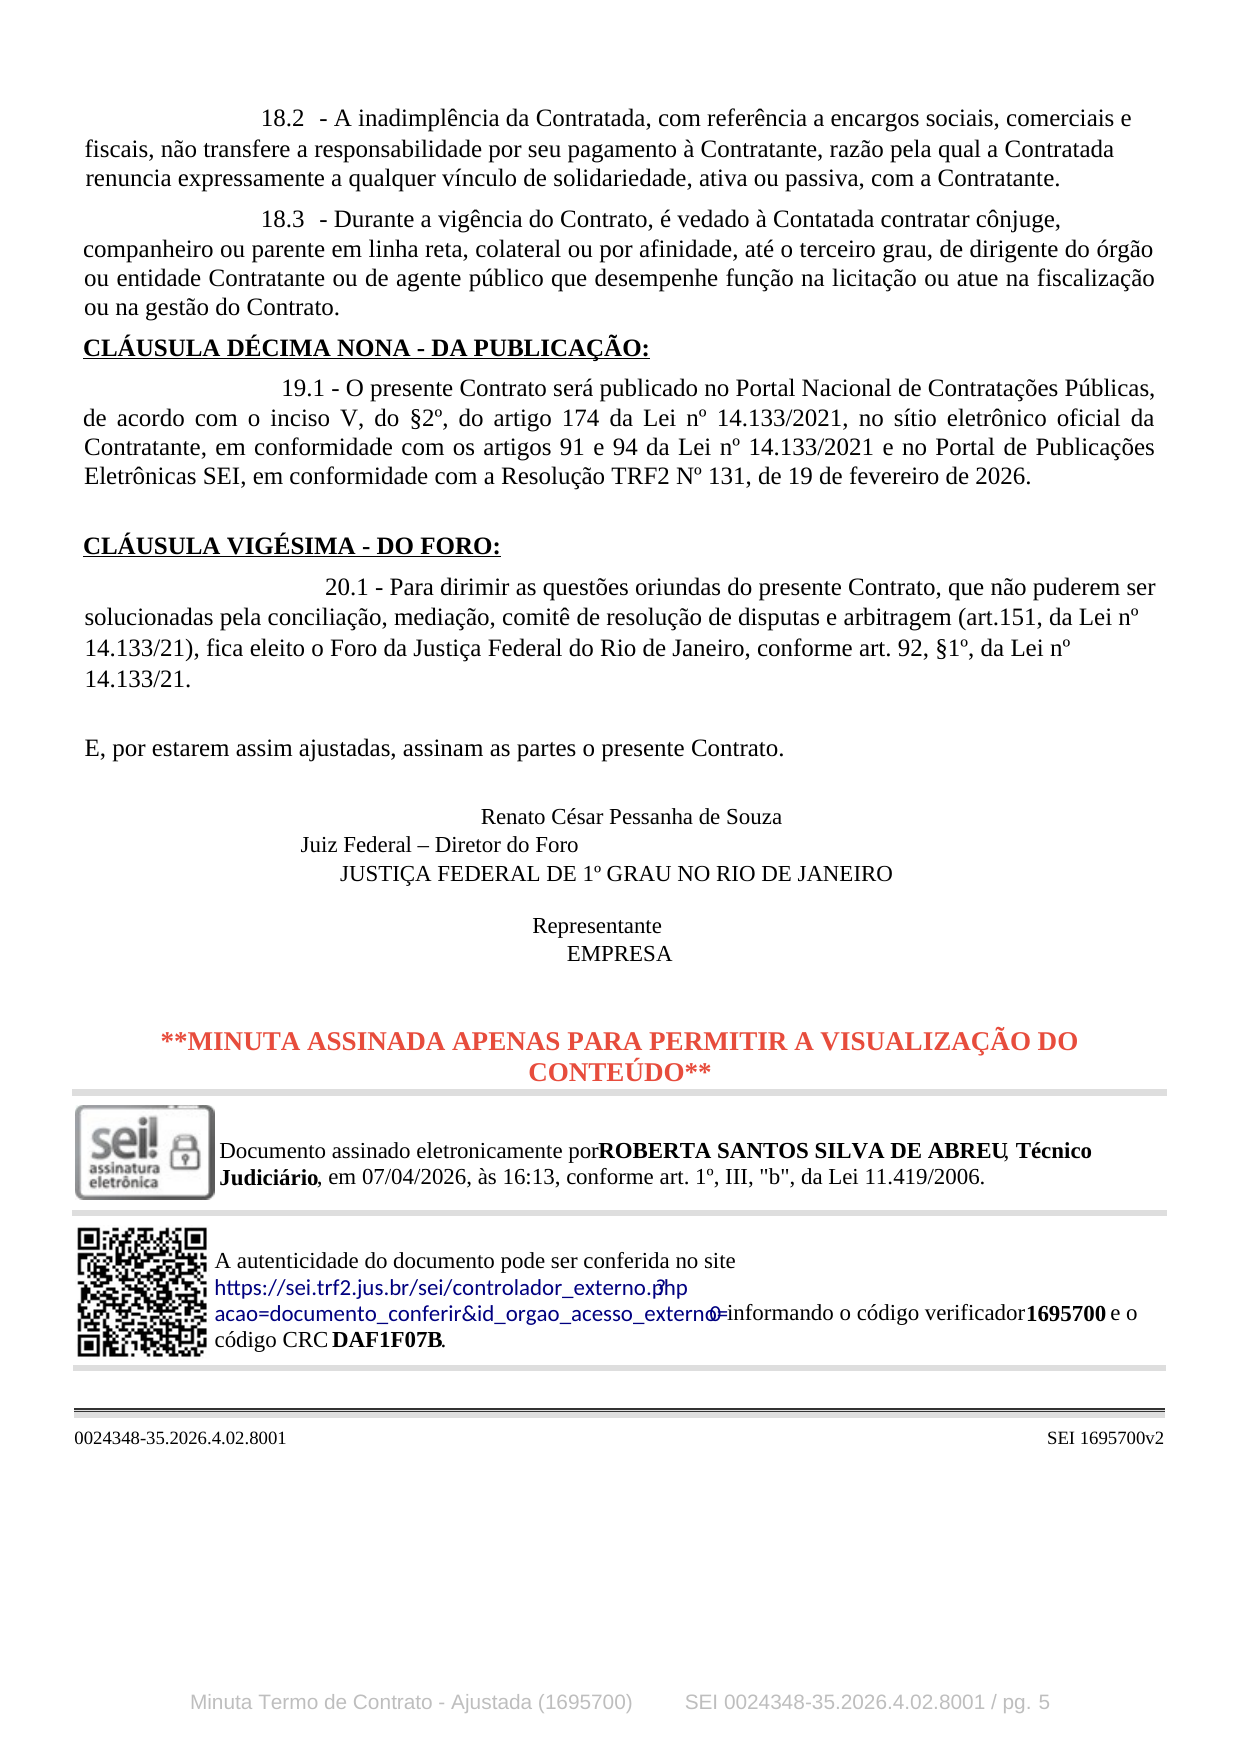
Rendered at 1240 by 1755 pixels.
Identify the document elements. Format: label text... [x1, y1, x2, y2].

text 14.133/21), fica eleito o Foro da Justiça Federal do Rio de Janeiro, conforme art. 92, §1º, da Lei nº [84, 633, 1154, 662]
text fiscais, não transfere a responsabilidade por seu pagamento à Contratante, razão pela qual a Contratada renuncia expressamente a qualquer vínculo de solidariedade, ativa ou passiva, com a Contratante. [84, 134, 1154, 192]
text Representante [332, 912, 1150, 938]
text companheiro ou parente em linha reta, colateral ou por afinidade, até o terceiro grau, de dirigente do órgão ou entidade Contratante ou de agente público que desempenhe função na licitação ou atue na fiscalização ou na gestão do Contrato. [83, 235, 1156, 320]
subtitle **MINUTA ASSINADA APENAS PARA PERMITIR A VISUALIZAÇÃO DO CONTEÚDO** [85, 1025, 1154, 1088]
list - Durante a vigência do Contrato, é vedado à Contatada contratar cônjuge, [261, 204, 1154, 233]
text 20.1 - Para dirimir as questões oriundas do presente Contrato, que não puderem ser [84, 572, 1156, 600]
text Juiz Federal – Diretor do Foro [226, 832, 1150, 858]
text Renato César Pessanha de Souza [93, 803, 1142, 829]
text JUSTIÇA FEDERAL DE 1º GRAU NO RIO DE JANEIRO [93, 859, 1140, 886]
text 14.133/21. [84, 664, 1154, 692]
text CLÁUSULA DÉCIMA NONA - DA PUBLICAÇÃO: [83, 333, 1155, 361]
text solucionadas pela conciliação, mediação, comitê de resolução de disputas e arbitragem (art.151, da Lei nº [84, 602, 1154, 631]
text E, por estarem assim ajustadas, assinam as partes o presente Contrato. [84, 733, 1154, 762]
text EMPRESA [93, 940, 1146, 966]
text 19.1 - O presente Contrato será publicado no Portal Nacional de Contratações Públicas, [84, 373, 1156, 402]
text de acordo com o inciso V, do §2º, do artigo 174 da Lei nº 14.133/2021, no sítio eletrônico oficial da Contratante, em conformidade com os artigos 91 e 94 da Lei nº 14.133/2021 e no Portal de Publicações Eletrônicas SEI, em conformidade com a Resolução TRF2 Nº 131, de 19 de fevereiro de 2026. [83, 404, 1156, 490]
list - A inadimplência da Contratada, com referência a encargos sociais, comerciais e [261, 103, 1154, 132]
text CLÁUSULA VIGÉSIMA - DO FORO: [83, 531, 1155, 560]
